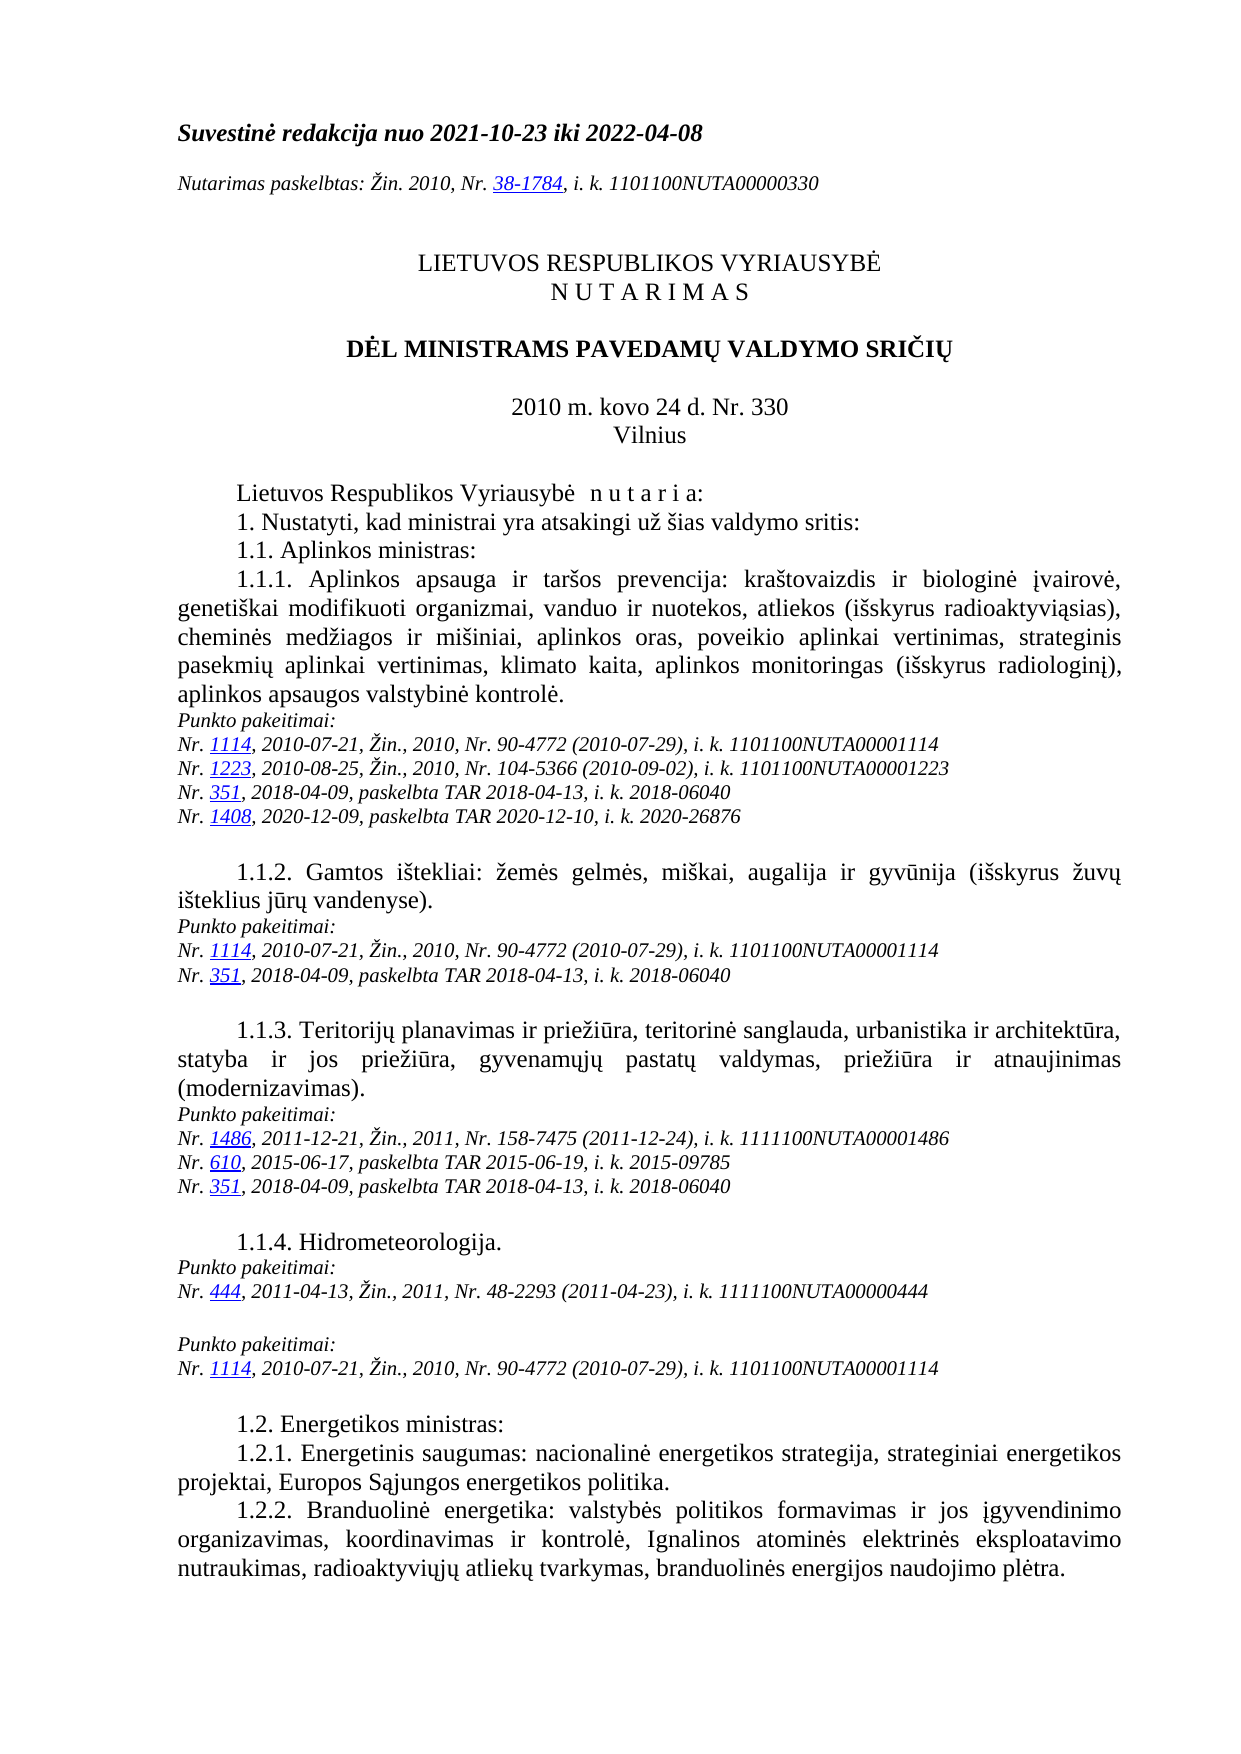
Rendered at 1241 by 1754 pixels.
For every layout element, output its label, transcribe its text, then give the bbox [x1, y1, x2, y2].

text Nr. 351, 2018-04-09, paskelbta TAR 2018-04-13, i. k. 2018-06040 [177, 1174, 1122, 1198]
text 1.1.2. Gamtos ištekliai: žemės gelmės, miškai, augalija ir gyvūnija (išskyrus žuvų išteklius jūrų vandenyse). [177, 857, 1122, 914]
text Nr. 1408, 2020-12-09, paskelbta TAR 2020-12-10, i. k. 2020-26876 [177, 804, 1122, 828]
text Punkto pakeitimai: [177, 1332, 1122, 1356]
text 1.1.3. Teritorijų planavimas ir priežiūra, teritorinė sanglauda, urbanistika ir architektūra, statyba ir jos priežiūra, gyvenamųjų pastatų valdymas, priežiūra ir atnaujinimas (modernizavimas). [177, 1015, 1122, 1102]
text DĖL MINISTRAMS PAVEDAMŲ VALDYMO SRIČIŲ [177, 334, 1122, 363]
text 1.1.4. Hidrometeorologija. [177, 1227, 1122, 1255]
text 1.1. Aplinkos ministras: [177, 535, 1122, 564]
text Nr. 1486, 2011-12-21, Žin., 2011, Nr. 158-7475 (2011-12-24), i. k. 1111100NUTA00001486 [177, 1126, 1122, 1150]
text Nr. 1114, 2010-07-21, Žin., 2010, Nr. 90-4772 (2010-07-29), i. k. 1101100NUTA00001114 [177, 1356, 1122, 1380]
text 1.2.1. Energetinis saugumas: nacionalinė energetikos strategija, strateginiai energetikos projektai, Europos Sąjungos energetikos politika. [177, 1438, 1122, 1495]
text Nr. 444, 2011-04-13, Žin., 2011, Nr. 48-2293 (2011-04-23), i. k. 1111100NUTA00000444 [177, 1279, 1122, 1303]
text 1. Nustatyti, kad ministrai yra atsakingi už šias valdymo sritis: [177, 507, 1122, 535]
text 1.1.1. Aplinkos apsauga ir taršos prevencija: kraštovaizdis ir biologinė įvairovė, genetiškai modifikuoti organizmai, vanduo ir nuotekos, atliekos (išskyrus radioaktyviąsias), cheminės medžiagos ir mišiniai, aplinkos oras, poveikio aplinkai vertinimas, strateginis pasekmių aplinkai vertinimas, klimato kaita, aplinkos monitoringas (išskyrus radiologinį), aplinkos apsaugos valstybinė kontrolė. [177, 564, 1122, 708]
text Punkto pakeitimai: [177, 1102, 1122, 1126]
text Nr. 351, 2018-04-09, paskelbta TAR 2018-04-13, i. k. 2018-06040 [177, 962, 1122, 987]
text Nutarimas paskelbtas: Žin. 2010, Nr. 38-1784, i. k. 1101100NUTA00000330 [177, 171, 1122, 195]
text Suvestinė redakcija nuo 2021-10-23 iki 2022-04-08 [177, 118, 1122, 147]
text Punkto pakeitimai: [177, 708, 1122, 732]
text Nr. 1223, 2010-08-25, Žin., 2010, Nr. 104-5366 (2010-09-02), i. k. 1101100NUTA00001223 [177, 756, 1122, 780]
text Nr. 1114, 2010-07-21, Žin., 2010, Nr. 90-4772 (2010-07-29), i. k. 1101100NUTA00001114 [177, 938, 1122, 962]
text NUTARIMAS [177, 277, 1122, 305]
text Punkto pakeitimai: [177, 914, 1122, 938]
text Nr. 610, 2015-06-17, paskelbta TAR 2015-06-19, i. k. 2015-09785 [177, 1150, 1122, 1174]
text 1.2. Energetikos ministras: [177, 1409, 1122, 1438]
text 2010 m. kovo 24 d. Nr. 330 [177, 392, 1122, 420]
text Vilnius [177, 420, 1122, 449]
text Lietuvos Respublikos Vyriausybė [177, 248, 1122, 277]
text Nr. 351, 2018-04-09, paskelbta TAR 2018-04-13, i. k. 2018-06040 [177, 780, 1122, 804]
text Punkto pakeitimai: [177, 1255, 1122, 1279]
text 1.2.2. Branduolinė energetika: valstybės politikos formavimas ir jos įgyvendinimo organizavimas, koordinavimas ir kontrolė, Ignalinos atominės elektrinės eksploatavimo nutraukimas, radioaktyviųjų atliekų tvarkymas, branduolinės energijos naudojimo plėtra. [177, 1495, 1122, 1582]
text Lietuvos Respublikos Vyriausybė nutaria: [177, 478, 1122, 507]
text Nr. 1114, 2010-07-21, Žin., 2010, Nr. 90-4772 (2010-07-29), i. k. 1101100NUTA00001114 [177, 732, 1122, 756]
